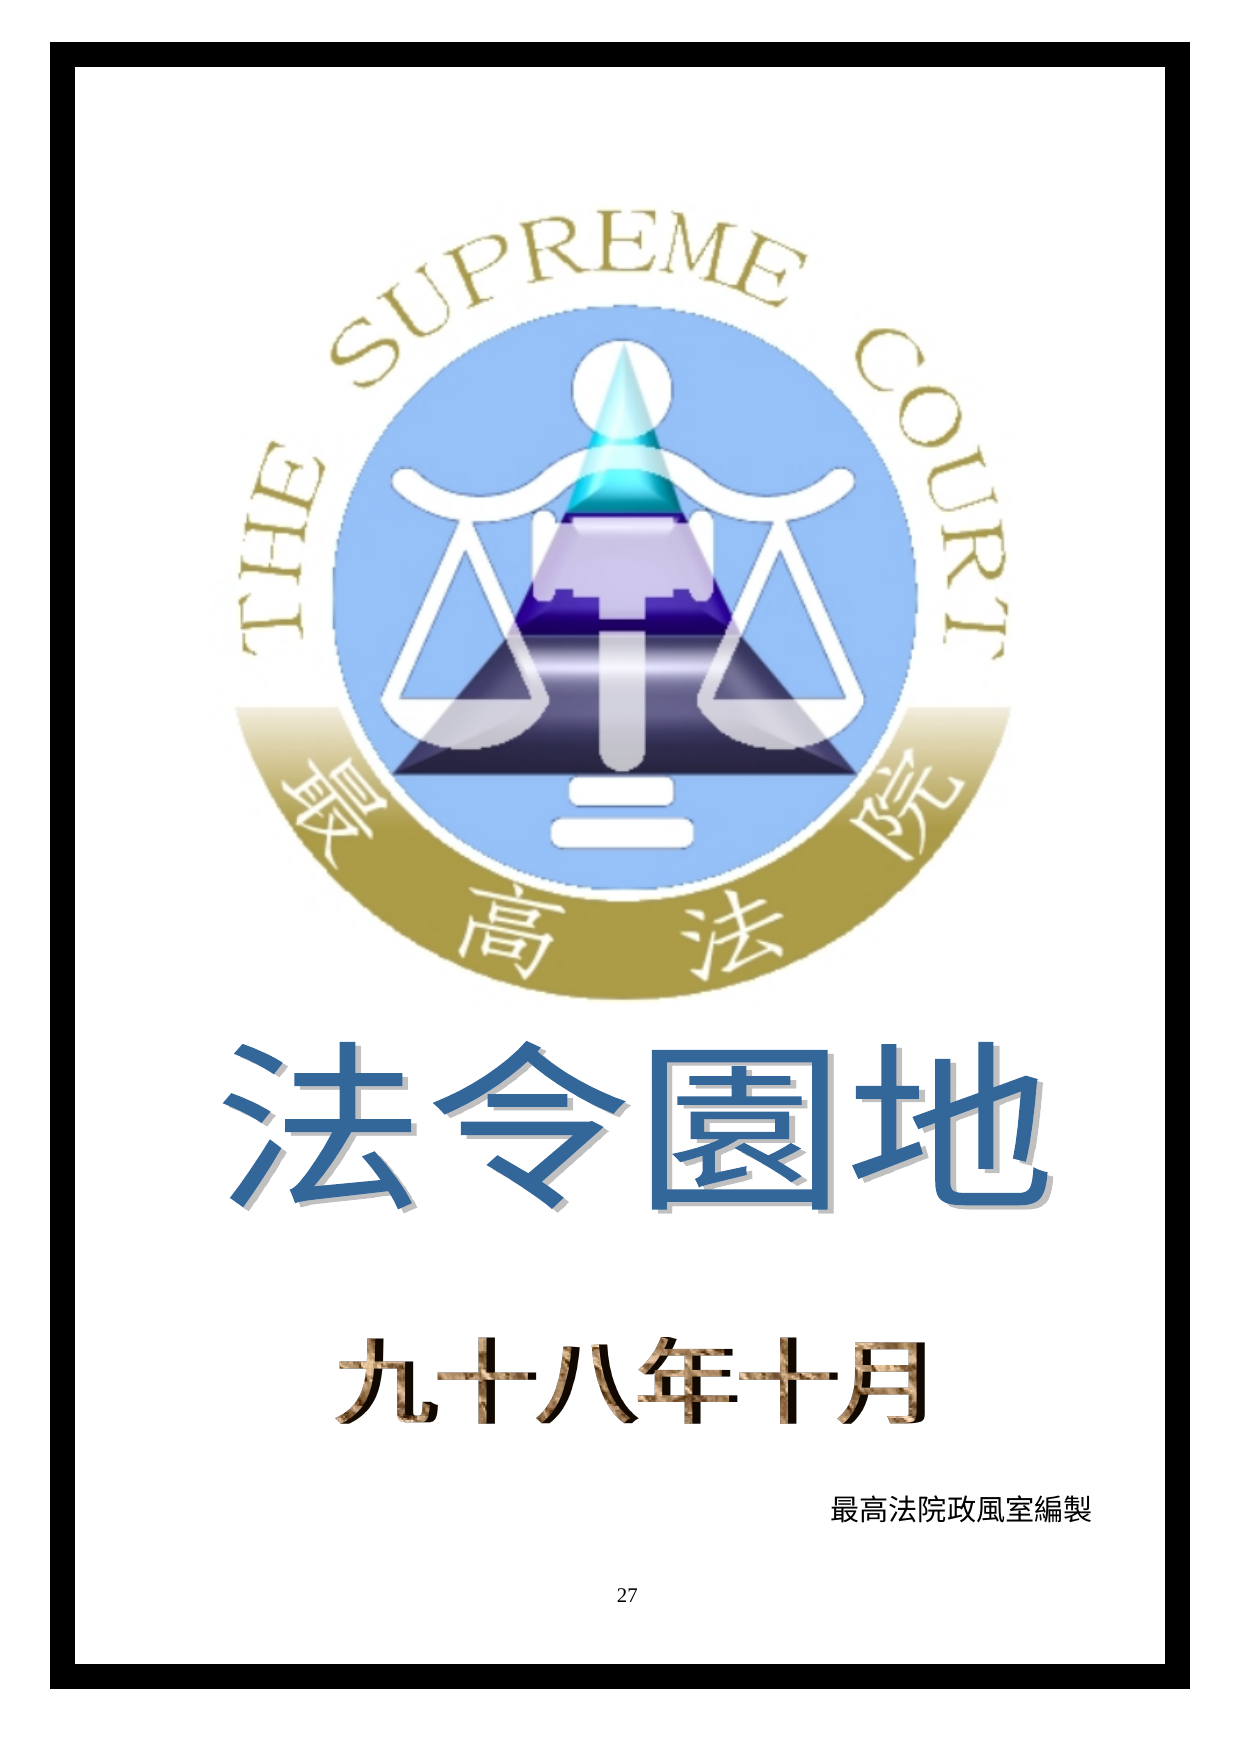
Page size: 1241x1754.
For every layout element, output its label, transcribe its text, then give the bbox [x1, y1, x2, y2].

text 最高法院政風室編製 [148, 1486, 1092, 1529]
